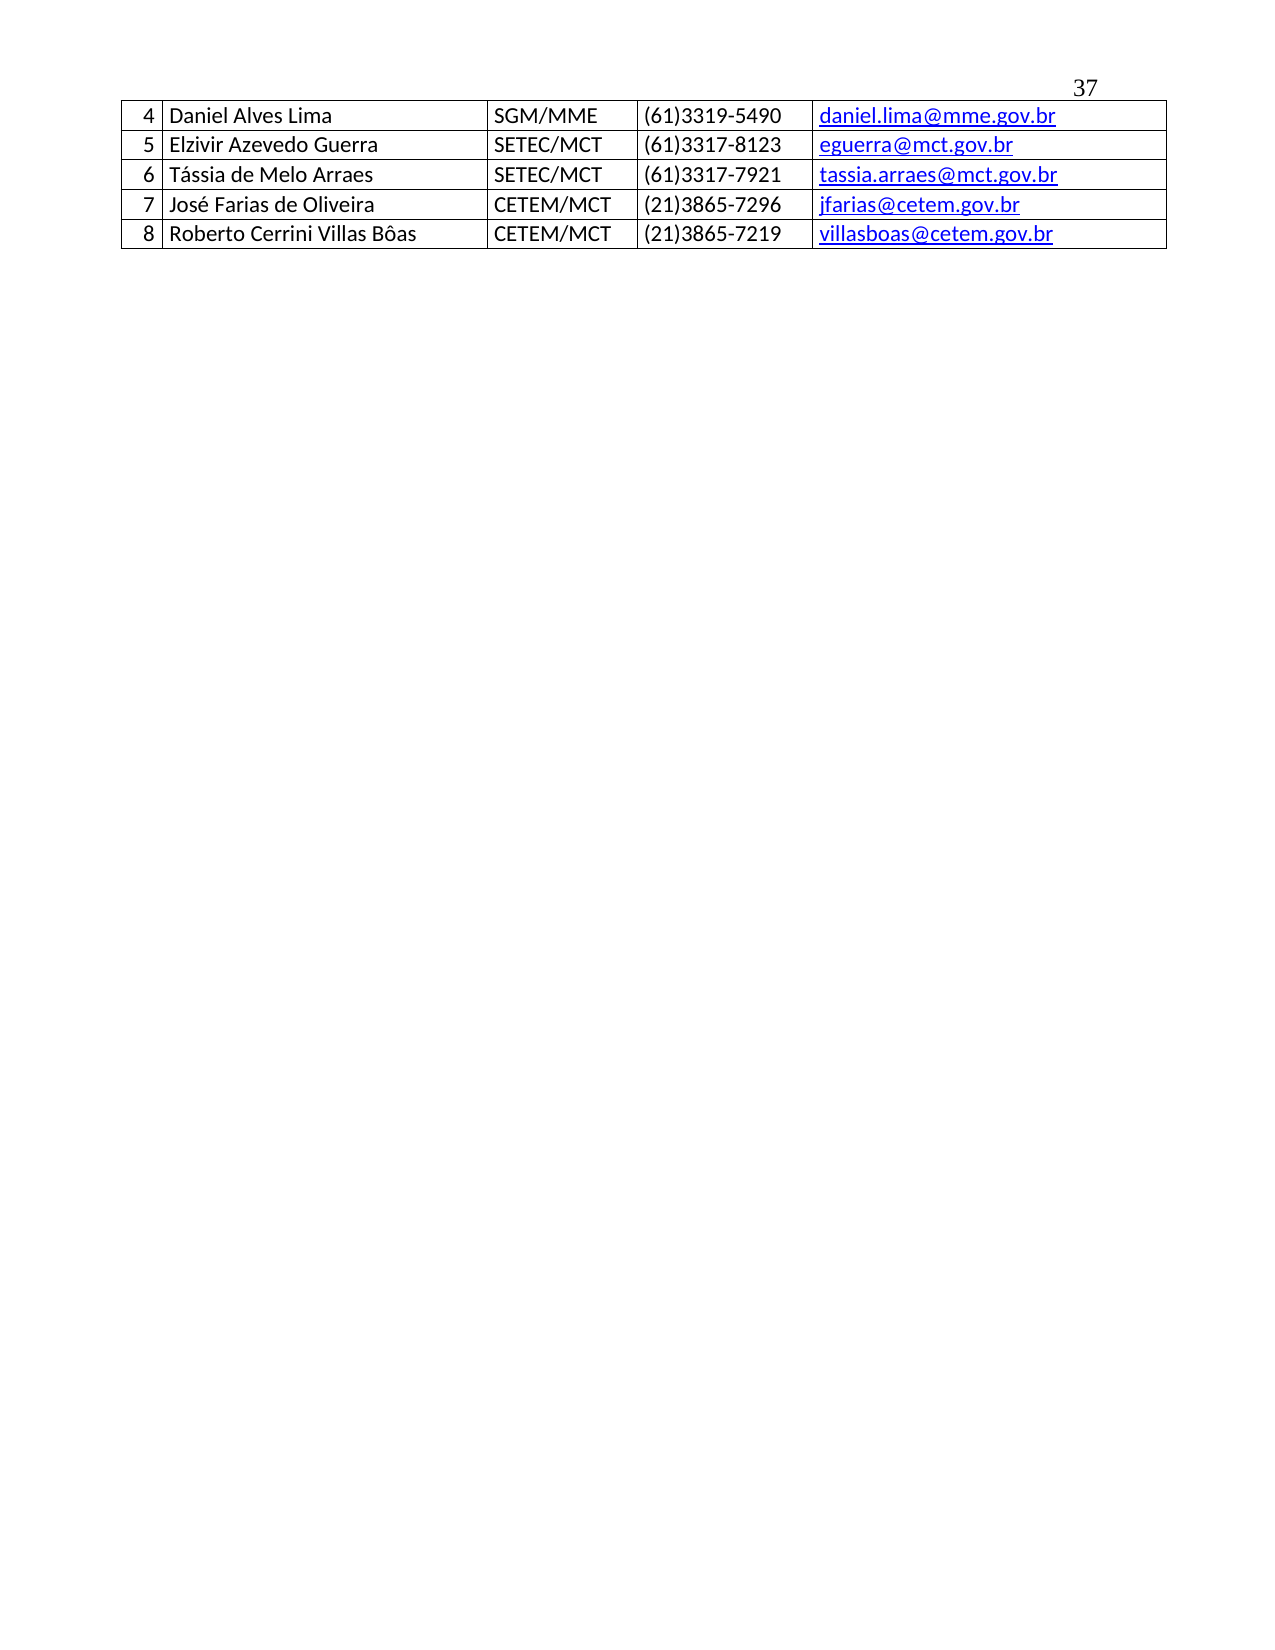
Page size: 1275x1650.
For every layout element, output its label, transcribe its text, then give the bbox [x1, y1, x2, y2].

table_cell SETEC/MCT [488, 131, 637, 159]
table_cell Tássia de Melo Arraes [163, 160, 487, 189]
table_cell 8 [122, 220, 162, 248]
table_cell (61)3317-7921 [638, 160, 812, 189]
table_cell eguerra@mct.gov.br [813, 131, 1166, 159]
table_cell Daniel Alves Lima [163, 101, 487, 130]
table_cell SGM/MME [488, 101, 637, 130]
table_cell (21)3865-7219 [638, 220, 812, 248]
table_cell Roberto Cerrini Villas Bôas [163, 220, 487, 248]
table_cell 6 [122, 160, 162, 189]
table_cell CETEM/MCT [488, 190, 637, 219]
table_cell 4 [122, 101, 162, 130]
table_cell jfarias@cetem.gov.br [813, 190, 1166, 219]
table_cell daniel.lima@mme.gov.br [813, 101, 1166, 130]
table_cell tassia.arraes@mct.gov.br [813, 160, 1166, 189]
table_cell (61)3319-5490 [638, 101, 812, 130]
table_cell 5 [122, 131, 162, 159]
table_cell SETEC/MCT [488, 160, 637, 189]
table_cell José Farias de Oliveira [163, 190, 487, 219]
table_cell Elzivir Azevedo Guerra [163, 131, 487, 159]
table_cell (21)3865-7296 [638, 190, 812, 219]
table_cell (61)3317-8123 [638, 131, 812, 159]
table_cell 7 [122, 190, 162, 219]
table_cell villasboas@cetem.gov.br [813, 220, 1166, 248]
table_cell CETEM/MCT [488, 220, 637, 248]
